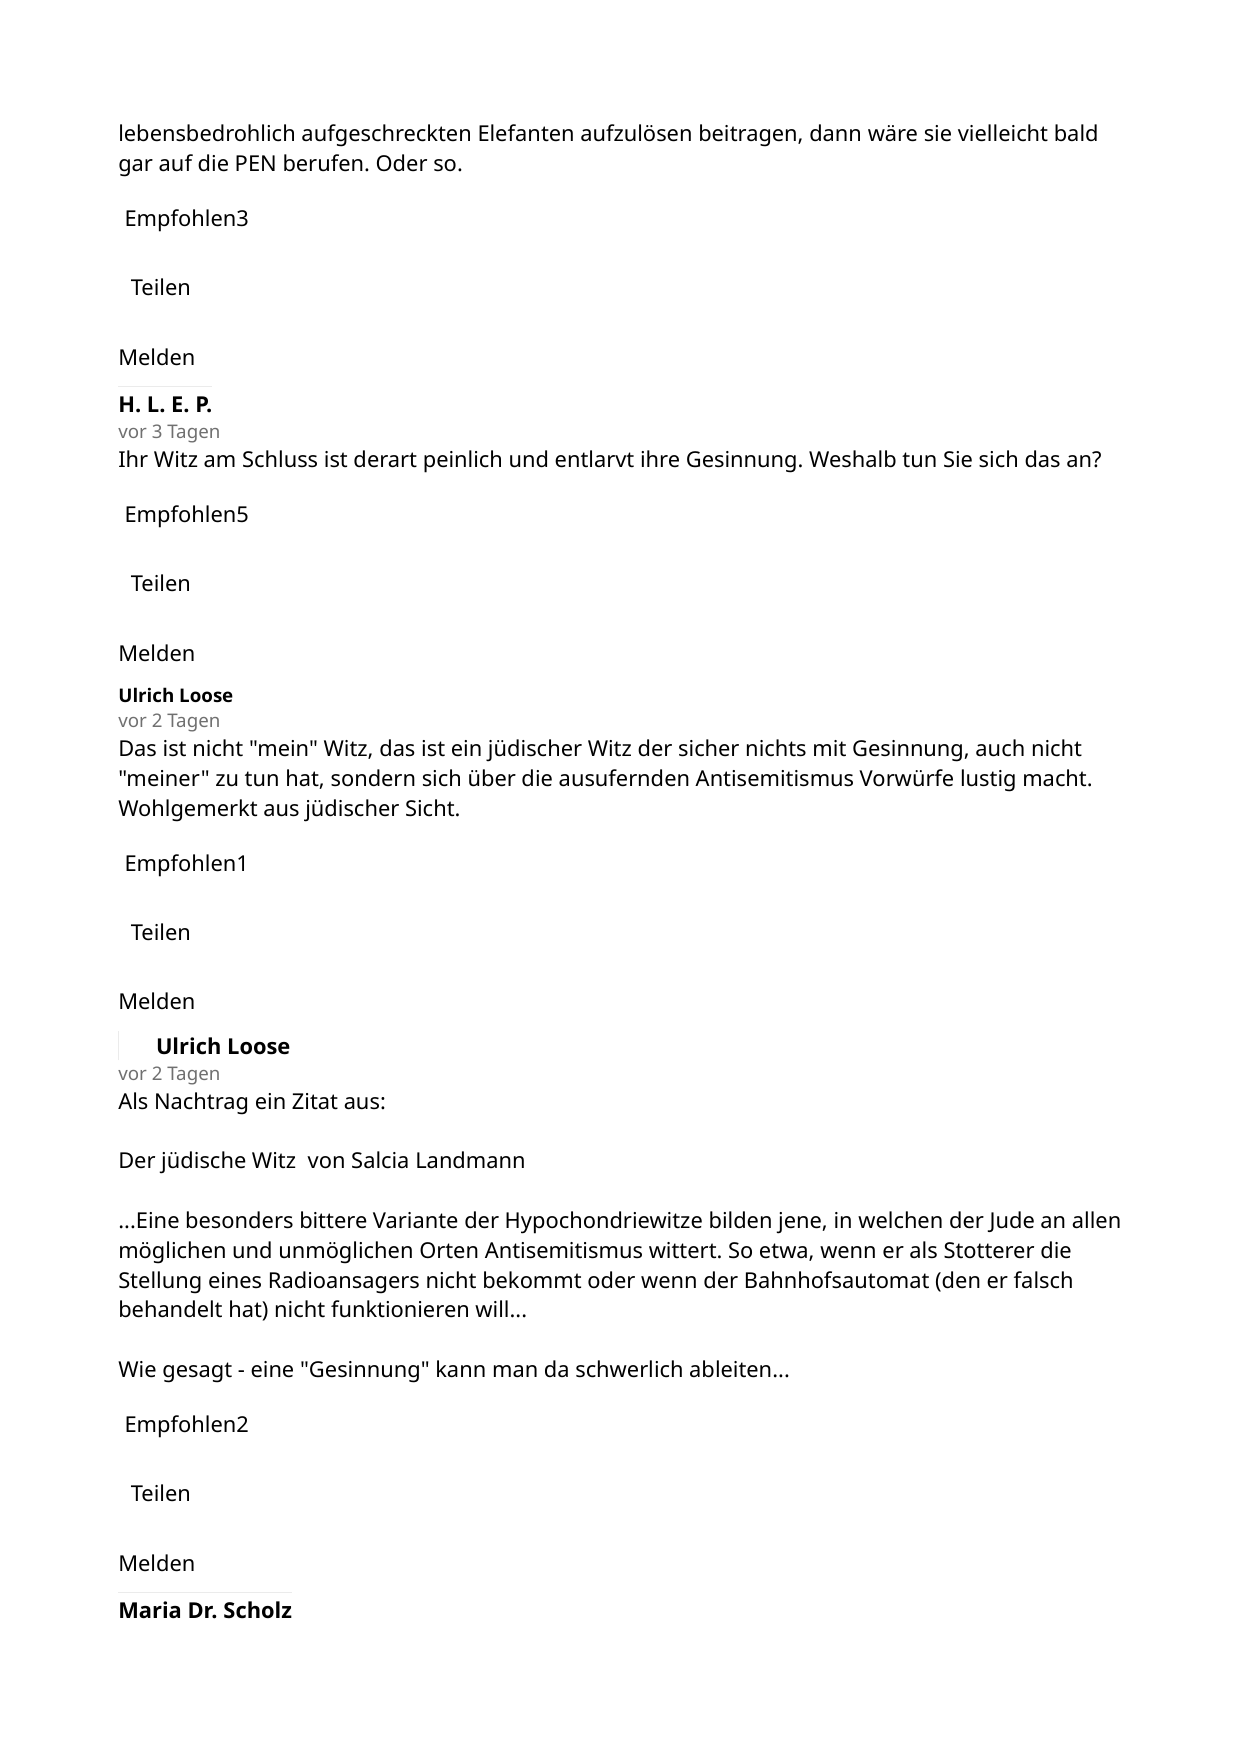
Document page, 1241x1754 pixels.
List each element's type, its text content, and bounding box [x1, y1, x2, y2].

text vor 2 Tagen [118, 1060, 1122, 1086]
text Melden [118, 1548, 1122, 1577]
text Empfohlen2 [124, 1409, 1122, 1439]
text Empfohlen1 [124, 847, 1122, 877]
text Maria Dr. Scholz [118, 1592, 1109, 1625]
text Ihr Witz am Schluss ist derart peinlich und entlarvt ihre Gesinnung. Weshalb tun Sie sich das an? [118, 444, 1122, 474]
text Ulrich Loose [118, 682, 1109, 708]
text Ulrich Loose [119, 1031, 1109, 1060]
text Melden [118, 638, 1122, 667]
text Als Nachtrag ein Zitat aus: Der jüdische Witz von Salcia Landmann ...Eine besonders bittere Variante der Hypochondriewitze bilden jene, in welchen der Jude an allen möglichen und unmöglichen Orten Antisemitismus wittert. So etwa, wenn er als Stotterer die Stellung eines Radioansagers nicht bekommt oder wenn der Bahnhofsautomat (den er falsch behandelt hat) nicht funktionieren will... Wie gesagt - eine "Gesinnung" kann man da schwerlich ableiten... [118, 1086, 1122, 1384]
text vor 2 Tagen [118, 708, 1122, 733]
text Teilen [131, 272, 1122, 302]
text Melden [118, 986, 1122, 1016]
text Empfohlen5 [124, 499, 1122, 529]
text vor 3 Tagen [118, 419, 1122, 444]
text Das ist nicht "mein" Witz, das ist ein jüdischer Witz der sicher nichts mit Gesinnung, auch nicht "meiner" zu tun hat, sondern sich über die ausufernden Antisemitismus Vorwürfe lustig macht. Wohlgemerkt aus jüdischer Sicht. [118, 733, 1122, 822]
text Melden [118, 341, 1122, 371]
text Teilen [131, 568, 1122, 598]
text Teilen [131, 1478, 1122, 1508]
text lebensbedrohlich aufgeschreckten Elefanten aufzulösen beitragen, dann wäre sie vielleicht bald gar auf die PEN berufen. Oder so. [118, 118, 1122, 178]
text H. L. E. P. [118, 386, 1109, 419]
text Teilen [131, 917, 1122, 947]
text Empfohlen3 [124, 203, 1122, 232]
